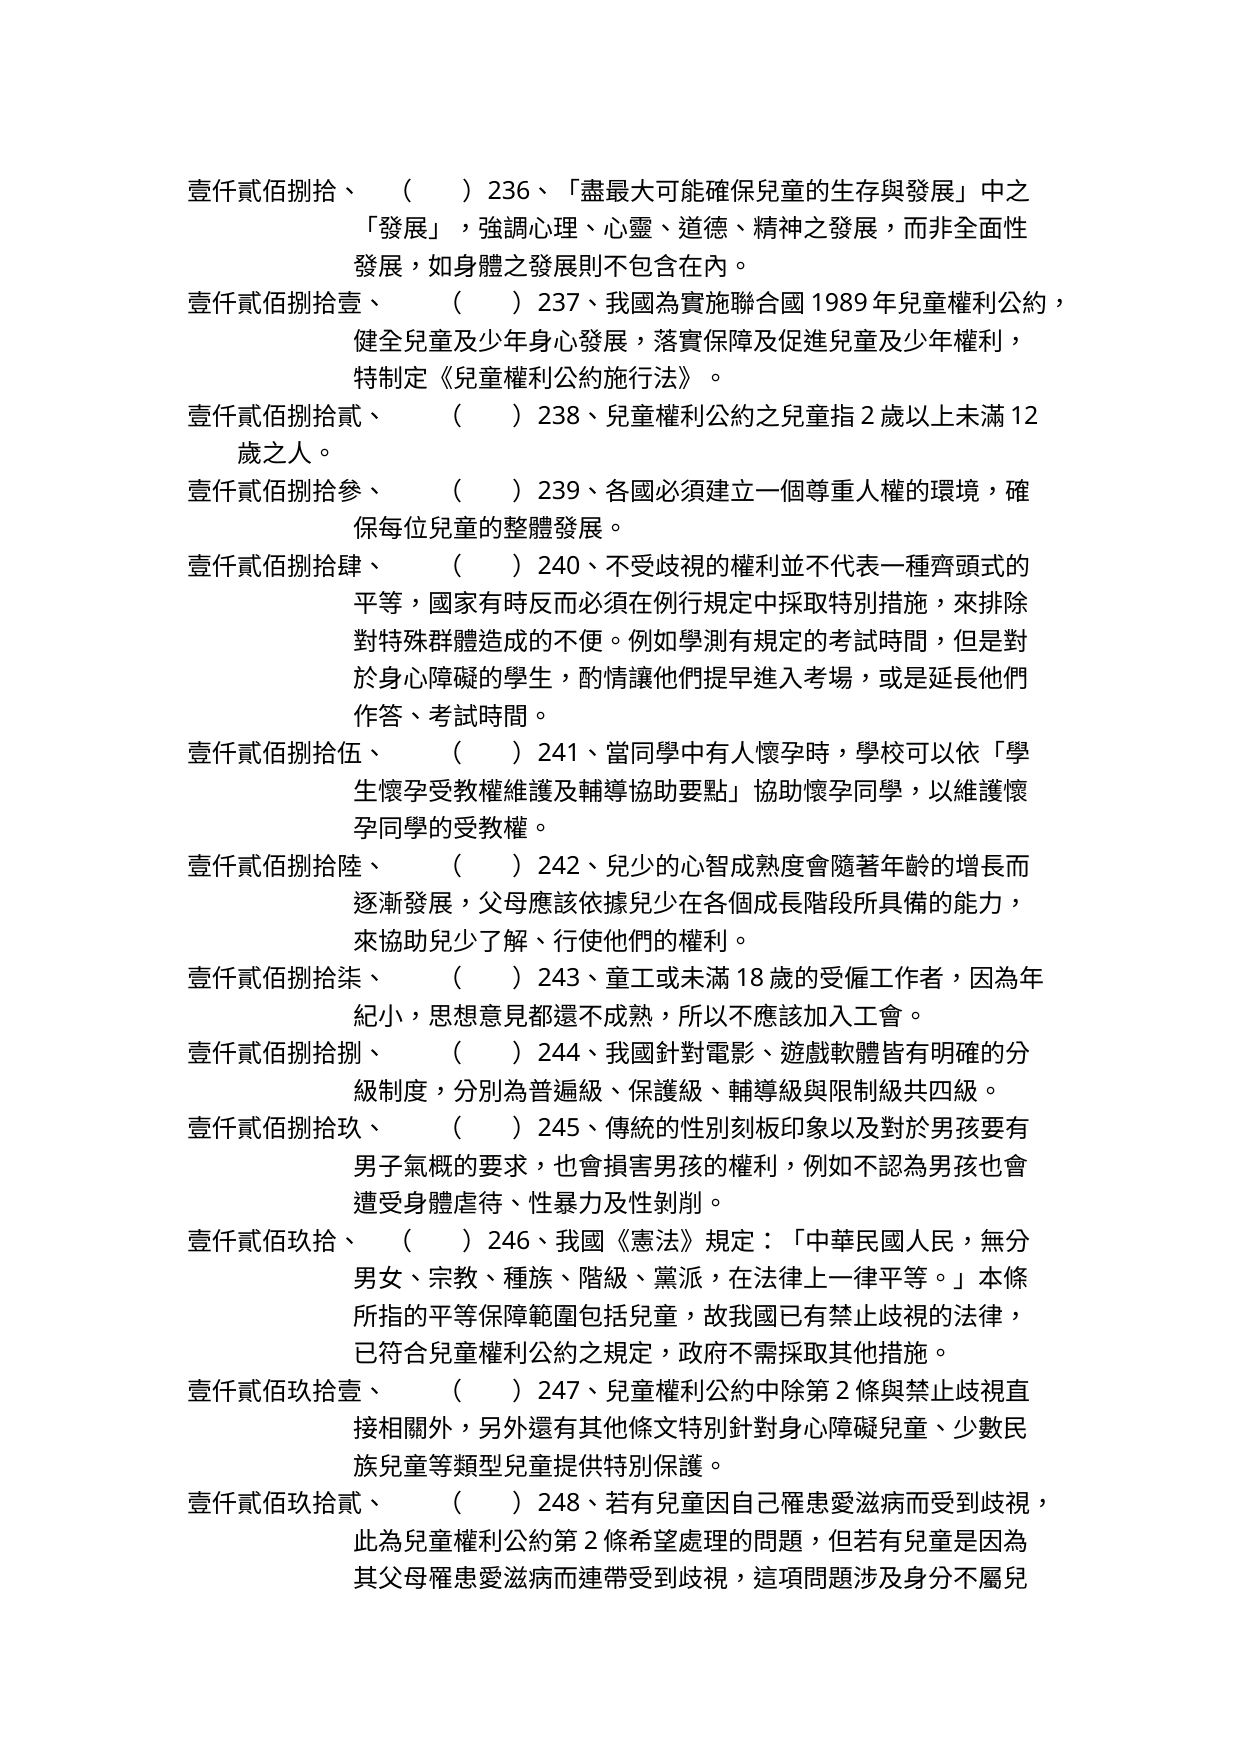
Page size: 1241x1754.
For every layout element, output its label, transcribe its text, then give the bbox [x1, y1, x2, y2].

list （ ）241、當同學中有人懷孕時，學校可以依「學生懷孕受教權維護及輔導協助要點」協助懷孕同學，以維護懷孕同學的受教權。 [187, 727, 1053, 839]
list （ ）240、不受歧視的權利並不代表一種齊頭式的平等，國家有時反而必須在例行規定中採取特別措施，來排除對特殊群體造成的不便。例如學測有規定的考試時間，但是對於身心障礙的學生，酌情讓他們提早進入考場，或是延長他們作答、考試時間。 [187, 539, 1053, 727]
list （ ）239、各國必須建立一個尊重人權的環境，確保每位兒童的整體發展。 [187, 464, 1053, 539]
list （ ）248、若有兒童因自己罹患愛滋病而受到歧視，此為兒童權利公約第2條希望處理的問題，但若有兒童是因為其父母罹患愛滋病而連帶受到歧視，這項問題涉及身分不屬兒 [187, 1477, 1053, 1589]
list （ ）242、兒少的心智成熟度會隨著年齡的增長而逐漸發展，父母應該依據兒少在各個成長階段所具備的能力，來協助兒少了解、行使他們的權利。 [187, 839, 1053, 952]
list （ ）246、我國《憲法》規定：「中華民國人民，無分男女、宗教、種族、階級、黨派，在法律上一律平等。」本條所指的平等保障範圍包括兒童，故我國已有禁止歧視的法律，已符合兒童權利公約之規定，政府不需採取其他措施。 [187, 1214, 1053, 1364]
list （ ）247、兒童權利公約中除第2條與禁止歧視直接相關外，另外還有其他條文特別針對身心障礙兒童、少數民族兒童等類型兒童提供特別保護。 [187, 1364, 1053, 1477]
list （ ）244、我國針對電影、遊戲軟體皆有明確的分級制度，分別為普遍級、保護級、輔導級與限制級共四級。 [187, 1027, 1053, 1102]
list （ ）243、童工或未滿18歲的受僱工作者，因為年紀小，思想意見都還不成熟，所以不應該加入工會。 [187, 952, 1053, 1027]
list （ ）245、傳統的性別刻板印象以及對於男孩要有男子氣概的要求，也會損害男孩的權利，例如不認為男孩也會遭受身體虐待、性暴力及性剝削。 [187, 1102, 1053, 1214]
list （ ）236、「盡最大可能確保兒童的生存與發展」中之「發展」，強調心理、心靈、道德、精神之發展，而非全面性發展，如身體之發展則不包含在內。 [187, 164, 1053, 277]
list （ ）237、我國為實施聯合國1989年兒童權利公約，健全兒童及少年身心發展，落實保障及促進兒童及少年權利，特制定《兒童權利公約施行法》。 [187, 277, 1053, 389]
list （ ）238、兒童權利公約之兒童指2歲以上未滿12歲之人。 [187, 389, 1053, 464]
